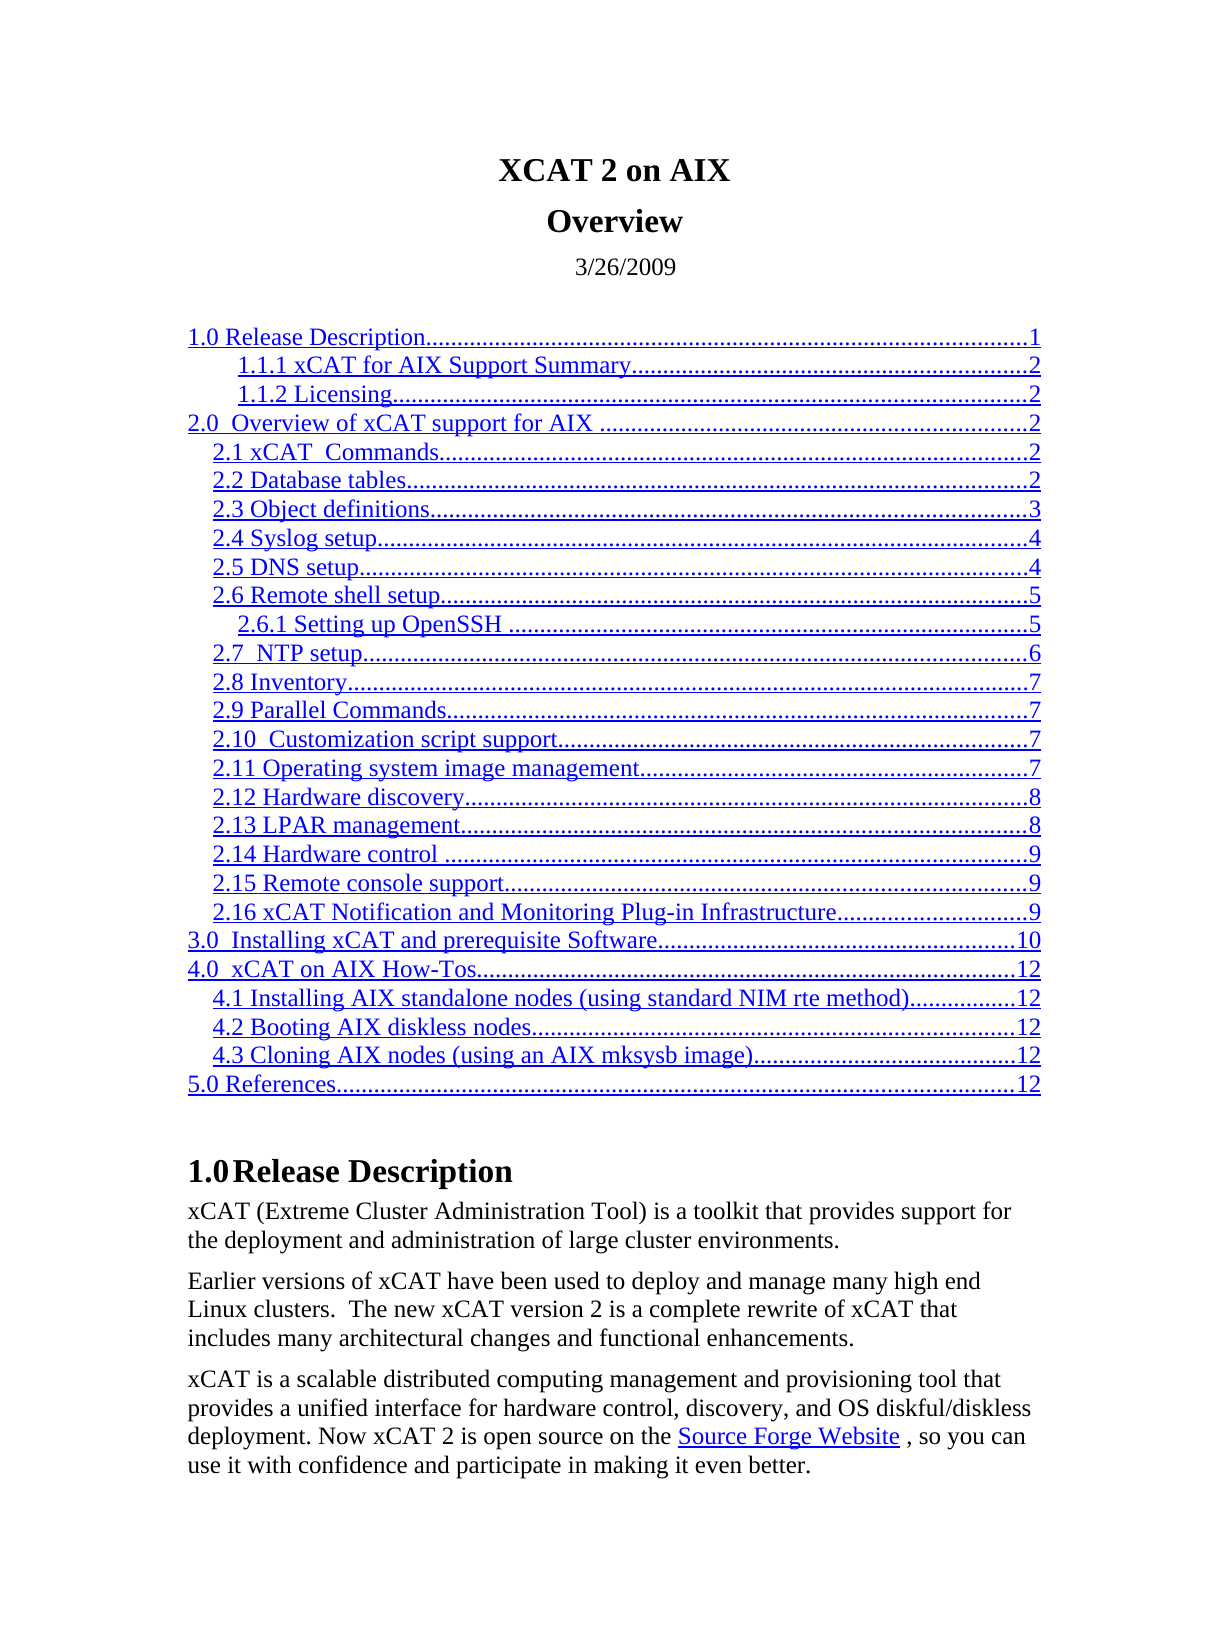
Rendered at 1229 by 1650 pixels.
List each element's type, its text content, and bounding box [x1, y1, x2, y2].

text 5.0 References 12 [187, 1069, 1041, 1094]
text 4.2 Booting AIX diskless nodes 12 [212, 1012, 1041, 1037]
text 2.9 Parallel Commands 7 [212, 695, 1041, 720]
text 2.5 DNS setup 4 [212, 552, 1041, 577]
text 2.6.1 Setting up OpenSSH 5 [237, 609, 1041, 634]
text 3/26/2009 [187, 252, 1041, 280]
subtitle Release Description [187, 1152, 1041, 1190]
text 2.13 LPAR management 8 [212, 810, 1041, 835]
text 2.15 Remote console support 9 [212, 868, 1041, 893]
text 2.7 NTP setup 6 [212, 638, 1041, 663]
text Earlier versions of xCAT have been used to deploy and manage many high end Linux clusters. The new xCAT version 2 is a complete rewrite of xCAT that includes many architectural changes and functional enhancements. [187, 1266, 1041, 1352]
text 2.12 Hardware discovery 8 [212, 782, 1041, 807]
text 4.3 Cloning AIX nodes (using an AIX mksysb image) 12 [212, 1040, 1041, 1065]
text xCAT is a scalable distributed computing management and provisioning tool that provides a unified interface for hardware control, discovery, and OS diskful/diskless deployment. Now xCAT 2 is open source on the Source Forge Website , so you can use it with confidence and participate in making it even better. [187, 1364, 1041, 1479]
text 2.3 Object definitions 3 [212, 494, 1041, 519]
text Overview [187, 201, 1041, 239]
text 2.0 Overview of xCAT support for AIX 2 [187, 408, 1041, 433]
text 2.2 Database tables 2 [212, 465, 1041, 490]
text 2.4 Syslog setup 4 [212, 523, 1041, 548]
text XCAT 2 on AIX [0, 150, 1041, 188]
text 4.1 Installing AIX standalone nodes (using standard NIM rte method) 12 [212, 983, 1041, 1008]
text 1.1.1 xCAT for AIX Support Summary 2 [237, 350, 1041, 375]
text 2.6 Remote shell setup 5 [212, 580, 1041, 605]
text 2.14 Hardware control 9 [212, 839, 1041, 864]
text 2.16 xCAT Notification and Monitoring Plug-in Infrastructure 9 [212, 897, 1041, 922]
text 2.10 Customization script support 7 [212, 724, 1041, 749]
text 4.0 xCAT on AIX How-Tos 12 [187, 954, 1041, 979]
text 2.11 Operating system image management 7 [212, 753, 1041, 778]
text 1.1.2 Licensing 2 [237, 379, 1041, 404]
text xCAT (Extreme Cluster Administration Tool) is a toolkit that provides support for the deployment and administration of large cluster environments. [187, 1196, 1041, 1254]
text 2.8 Inventory 7 [212, 667, 1041, 692]
text 3.0 Installing xCAT and prerequisite Software 10 [187, 925, 1041, 950]
text 2.1 xCAT Commands 2 [212, 437, 1041, 462]
text 1.0 Release Description 1 [187, 322, 1041, 347]
